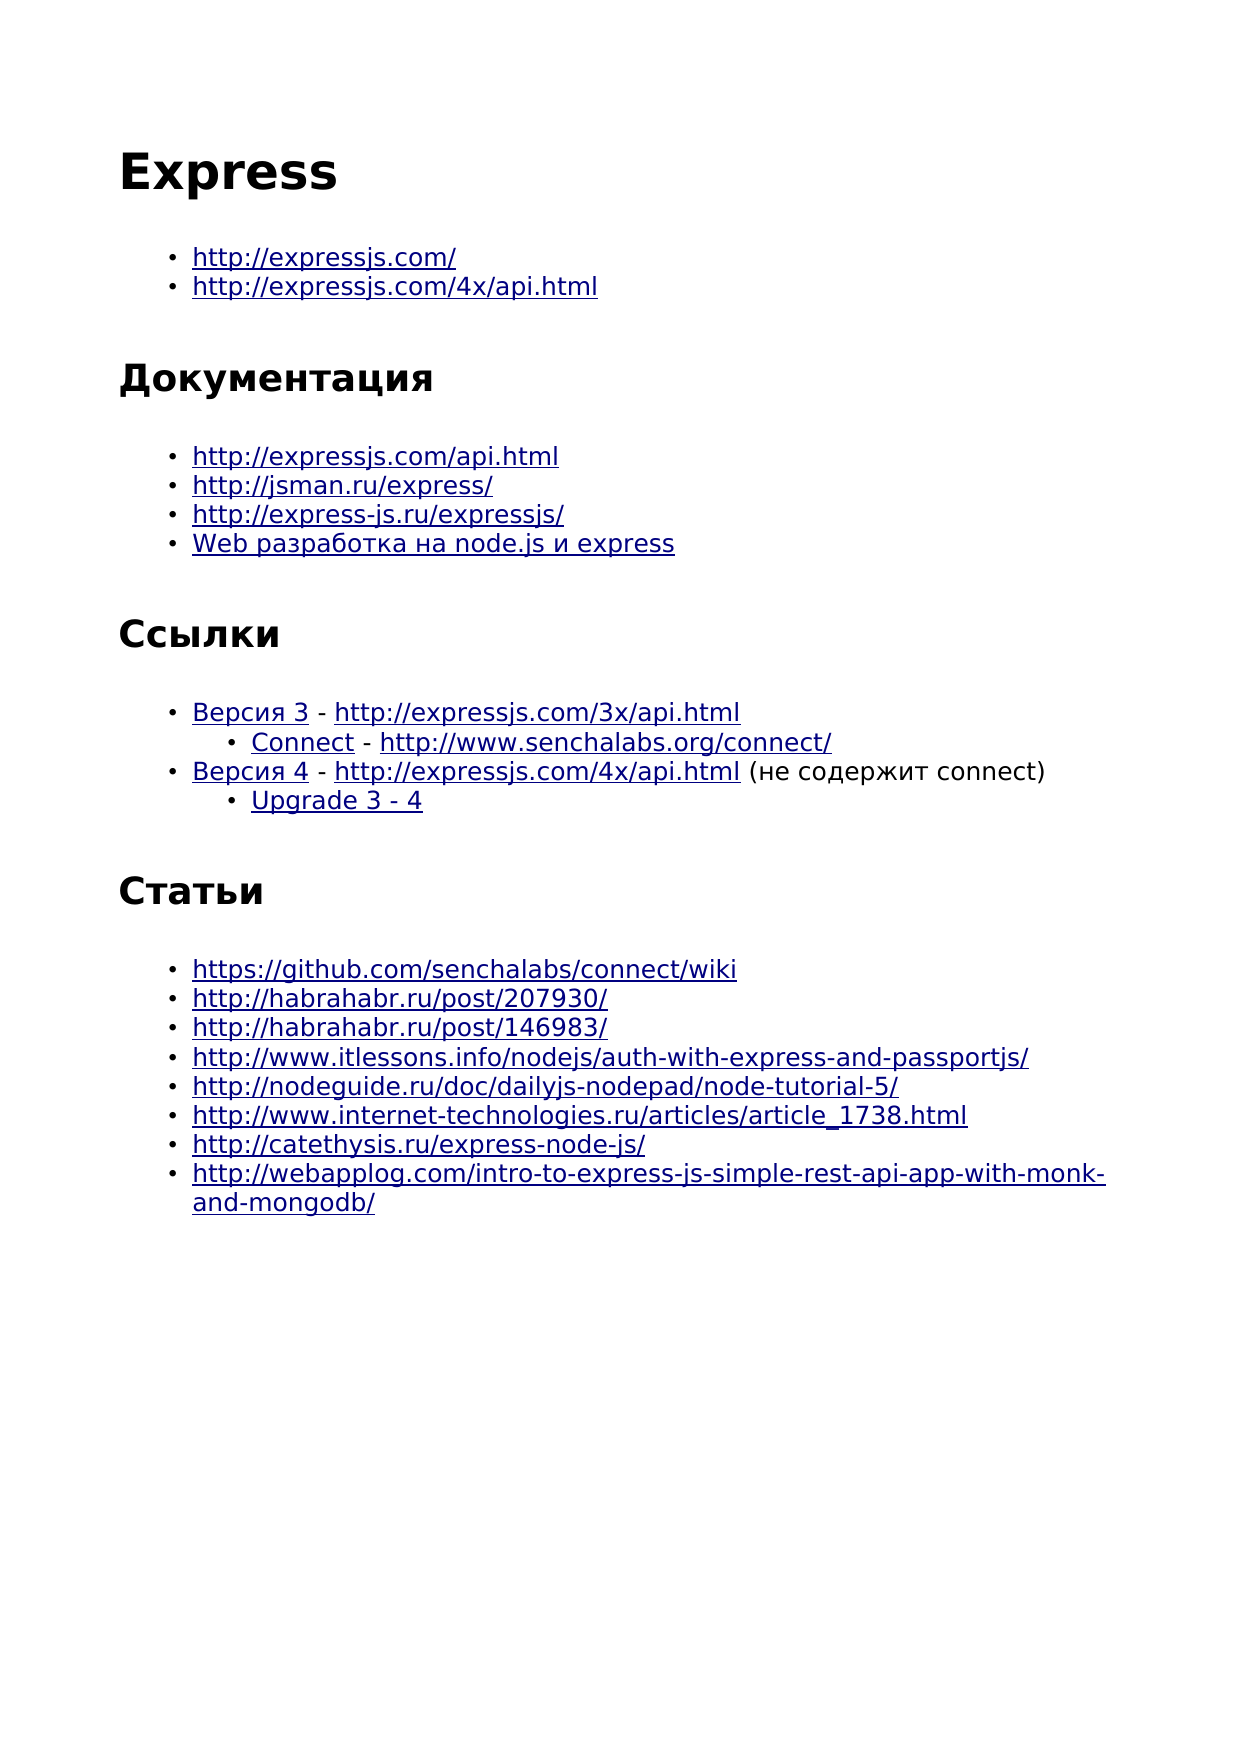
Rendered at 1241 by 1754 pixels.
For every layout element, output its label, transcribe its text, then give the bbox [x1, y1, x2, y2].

list http://www.internet-technologies.ru/articles/article_1738.html [177, 1101, 1122, 1130]
subtitle Ссылки [118, 613, 1122, 657]
subtitle Express [118, 143, 1122, 201]
list http://catethysis.ru/express-node-js/ [177, 1130, 1122, 1159]
list http://jsman.ru/express/ [177, 471, 1122, 500]
subtitle Статьи [118, 870, 1122, 913]
list http://expressjs.com/4x/api.html [177, 272, 1122, 302]
list http://webapplog.com/intro-to-express-js-simple-rest-api-app-with-monk-and-mongodb/ [177, 1159, 1122, 1218]
list Версия 4 - http://expressjs.com/4x/api.html (не содержит connect) [177, 757, 1122, 786]
list Web разработка на node.js и express [177, 529, 1122, 558]
list http://habrahabr.ru/post/146983/ [177, 1014, 1122, 1043]
list https://github.com/senchalabs/connect/wiki [177, 955, 1122, 984]
list http://habrahabr.ru/post/207930/ [177, 984, 1122, 1014]
list Connect - http://www.senchalabs.org/connect/ [236, 728, 1122, 757]
list Upgrade 3 - 4 [236, 786, 1122, 815]
list Версия 3 - http://expressjs.com/3x/api.html [177, 698, 1122, 728]
list http://expressjs.com/api.html [177, 442, 1122, 471]
subtitle Документация [118, 356, 1122, 400]
list http://nodeguide.ru/doc/dailyjs-nodepad/node-tutorial-5/ [177, 1072, 1122, 1101]
list http://expressjs.com/ [177, 243, 1122, 272]
list http://express-js.ru/expressjs/ [177, 500, 1122, 529]
list http://www.itlessons.info/nodejs/auth-with-express-and-passportjs/ [177, 1043, 1122, 1072]
